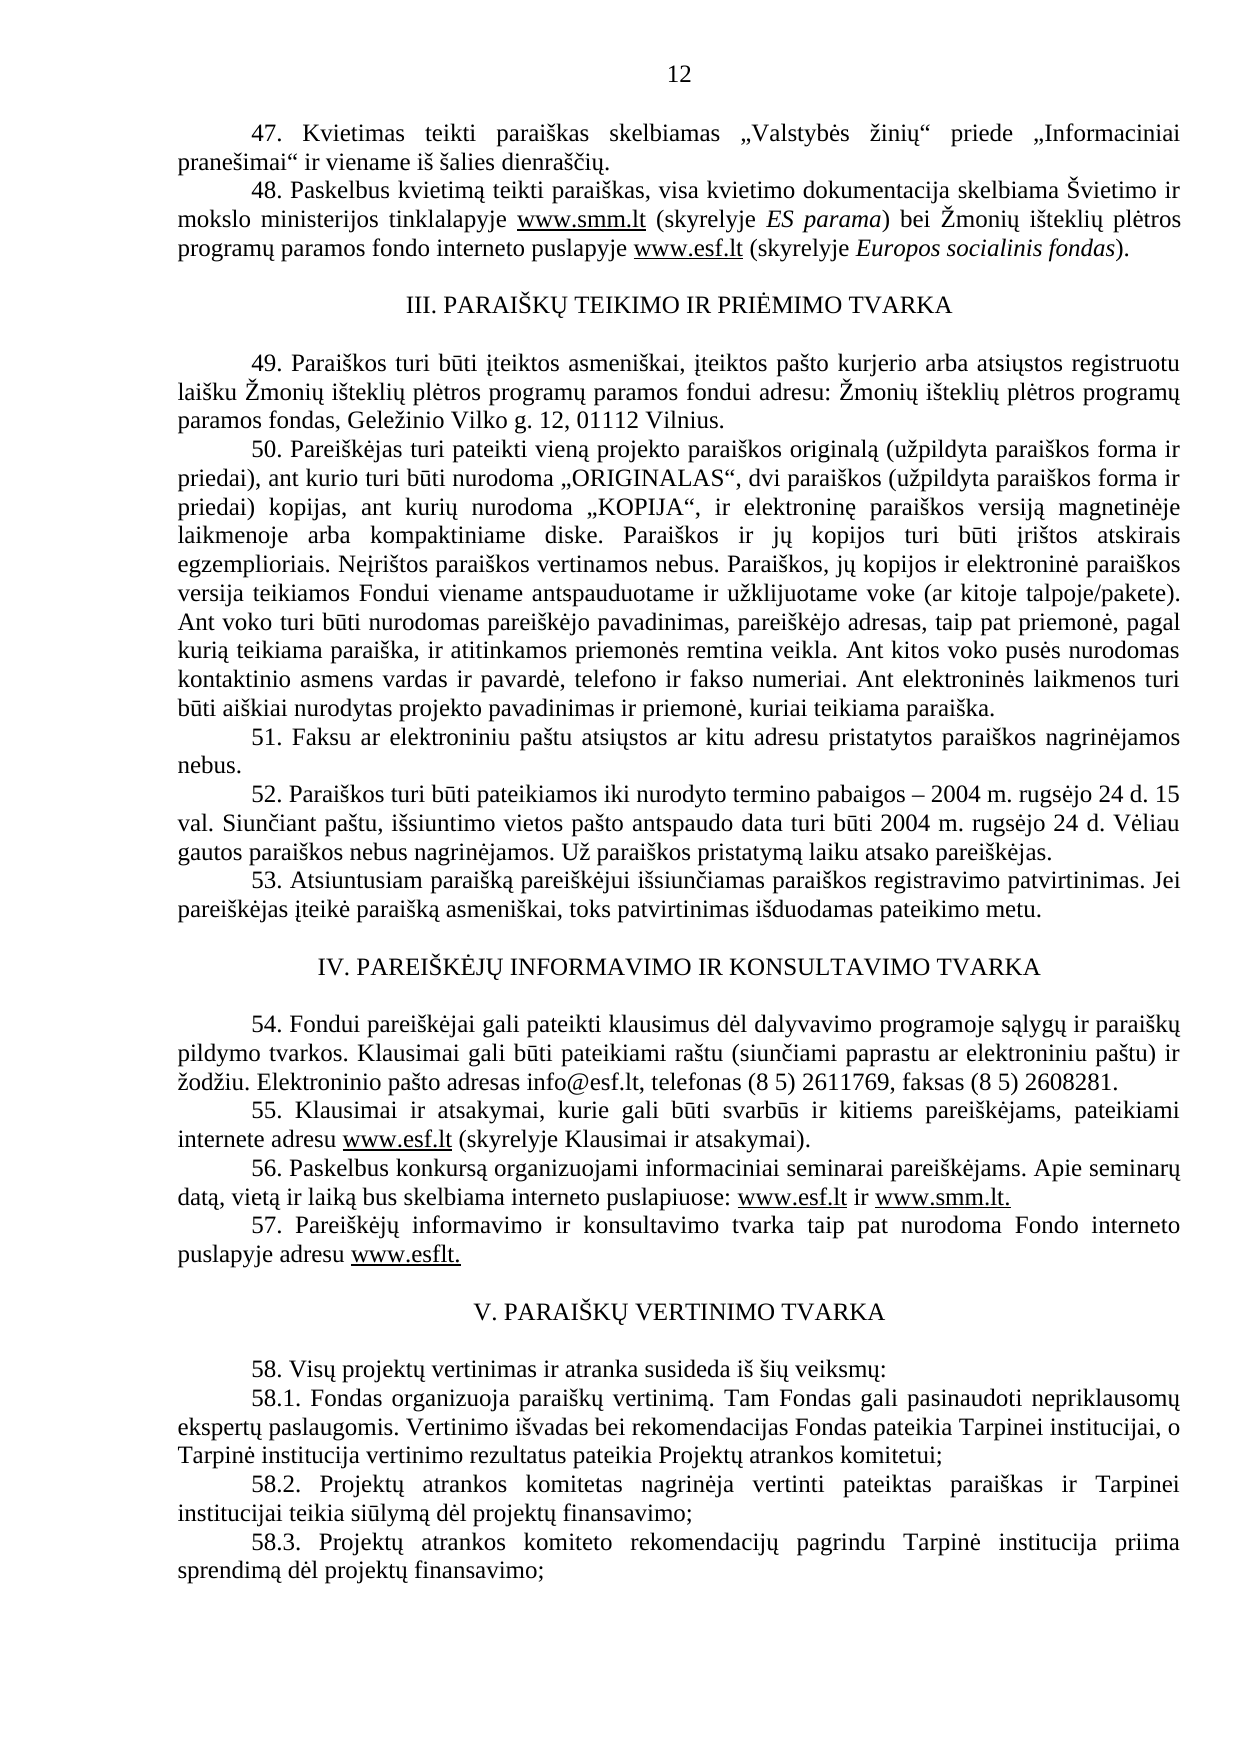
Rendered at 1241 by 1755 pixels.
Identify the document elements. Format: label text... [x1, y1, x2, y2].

text 49. Paraiškos turi būti įteiktos asmeniškai, įteiktos pašto kurjerio arba atsiųstos registruotu laišku Žmonių išteklių plėtros programų paramos fondui adresu: Žmonių išteklių plėtros programų paramos fondas, Geležinio Vilko g. 12, 01112 Vilnius. [177, 348, 1181, 434]
text III. PARAIŠKŲ TEIKIMO IR PRIĖMIMO TVARKA [177, 291, 1181, 319]
text 51. Faksu ar elektroniniu paštu atsiųstos ar kitu adresu pristatytos paraiškos nagrinėjamos nebus. [177, 722, 1181, 779]
text V. PARAIŠKŲ VERTINIMO TVARKA [177, 1297, 1181, 1326]
text 48. Paskelbus kvietimą teikti paraiškas, visa kvietimo dokumentacija skelbiama Švietimo ir mokslo ministerijos tinklalapyje www.smm.lt (skyrelyje ES parama) bei Žmonių išteklių plėtros programų paramos fondo interneto puslapyje www.esf.lt (skyrelyje Europos socialinis fondas). [177, 176, 1181, 262]
text 55. Klausimai ir atsakymai, kurie gali būti svarbūs ir kitiems pareiškėjams, pateikiami internete adresu www.esf.lt (skyrelyje Klausimai ir atsakymai). [177, 1096, 1181, 1153]
text 47. Kvietimas teikti paraiškas skelbiamas „Valstybės žinių“ priede „Informaciniai pranešimai“ ir viename iš šalies dienraščių. [177, 118, 1181, 176]
text 58.3. Projektų atrankos komiteto rekomendacijų pagrindu Tarpinė institucija priima sprendimą dėl projektų finansavimo; [177, 1527, 1181, 1584]
text 58.1. Fondas organizuoja paraiškų vertinimą. Tam Fondas gali pasinaudoti nepriklausomų ekspertų paslaugomis. Vertinimo išvadas bei rekomendacijas Fondas pateikia Tarpinei institucijai, o Tarpinė institucija vertinimo rezultatus pateikia Projektų atrankos komitetui; [177, 1383, 1181, 1469]
text 58.2. Projektų atrankos komitetas nagrinėja vertinti pateiktas paraiškas ir Tarpinei institucijai teikia siūlymą dėl projektų finansavimo; [177, 1469, 1181, 1527]
text 52. Paraiškos turi būti pateikiamos iki nurodyto termino pabaigos – 2004 m. rugsėjo 24 d. 15 val. Siunčiant paštu, išsiuntimo vietos pašto antspaudo data turi būti 2004 m. rugsėjo 24 d. Vėliau gautos paraiškos nebus nagrinėjamos. Už paraiškos pristatymą laiku atsako pareiškėjas. [177, 779, 1181, 866]
text 50. Pareiškėjas turi pateikti vieną projekto paraiškos originalą (užpildyta paraiškos forma ir priedai), ant kurio turi būti nurodoma „ORIGINALAS“, dvi paraiškos (užpildyta paraiškos forma ir priedai) kopijas, ant kurių nurodoma „KOPIJA“, ir elektroninę paraiškos versiją magnetinėje laikmenoje arba kompaktiniame diske. Paraiškos ir jų kopijos turi būti įrištos atskirais egzemplioriais. Neįrištos paraiškos vertinamos nebus. Paraiškos, jų kopijos ir elektroninė paraiškos versija teikiamos Fondui viename antspauduotame ir užklijuotame voke (ar kitoje talpoje/pakete). Ant voko turi būti nurodomas pareiškėjo pavadinimas, pareiškėjo adresas, taip pat priemonė, pagal kurią teikiama paraiška, ir atitinkamos priemonės remtina veikla. Ant kitos voko pusės nurodomas kontaktinio asmens vardas ir pavardė, telefono ir fakso numeriai. Ant elektroninės laikmenos turi būti aiškiai nurodytas projekto pavadinimas ir priemonė, kuriai teikiama paraiška. [177, 434, 1181, 722]
text 58. Visų projektų vertinimas ir atranka susideda iš šių veiksmų: [177, 1354, 1181, 1383]
text 54. Fondui pareiškėjai gali pateikti klausimus dėl dalyvavimo programoje sąlygų ir paraiškų pildymo tvarkos. Klausimai gali būti pateikiami raštu (siunčiami paprastu ar elektroniniu paštu) ir žodžiu. Elektroninio pašto adresas info@esf.lt, telefonas (8 5) 2611769, faksas (8 5) 2608281. [177, 1009, 1181, 1096]
text 57. Pareiškėjų informavimo ir konsultavimo tvarka taip pat nurodoma Fondo interneto puslapyje adresu www.esflt. [177, 1211, 1181, 1268]
text 53. Atsiuntusiam paraišką pareiškėjui išsiunčiamas paraiškos registravimo patvirtinimas. Jei pareiškėjas įteikė paraišką asmeniškai, toks patvirtinimas išduodamas pateikimo metu. [177, 866, 1181, 923]
text 56. Paskelbus konkursą organizuojami informaciniai seminarai pareiškėjams. Apie seminarų datą, vietą ir laiką bus skelbiama interneto puslapiuose: www.esf.lt ir www.smm.lt. [177, 1153, 1181, 1211]
text IV. PAREIŠKĖJŲ INFORMAVIMO IR KONSULTAVIMO TVARKA [177, 952, 1181, 981]
